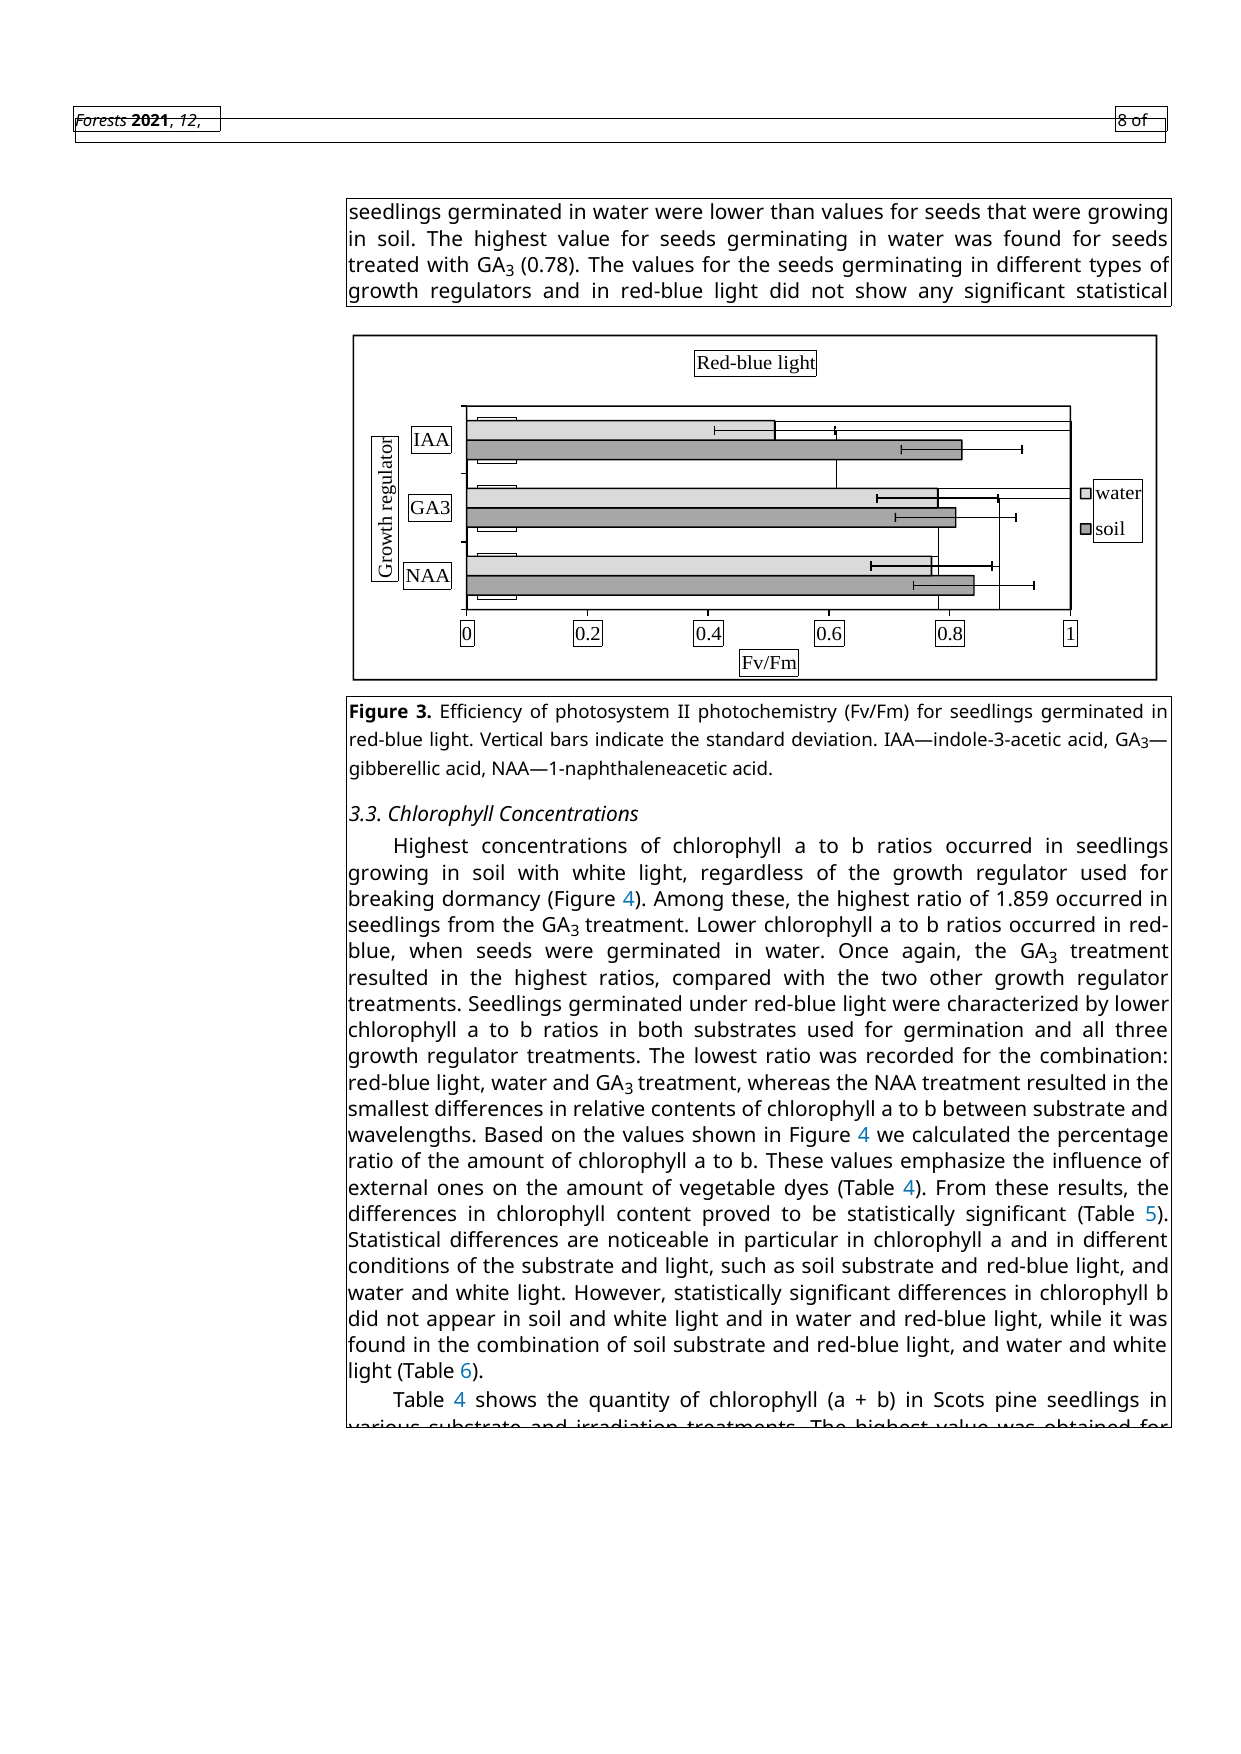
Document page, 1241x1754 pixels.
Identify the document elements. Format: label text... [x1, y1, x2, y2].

text Fv/Fm [741, 651, 798, 674]
text 0.2 [575, 621, 602, 644]
text 8 of 14 [1117, 119, 1165, 131]
text Forests 2021, 12, 621 [75, 108, 220, 118]
text 1 [1065, 621, 1077, 644]
text Table 4 shows the quantity of chlorophyll (a + b) in Scots pine seedlings in various substrate and irradiation treatments. The highest value was obtained for seedlings germi- nating in soil under white light, and the lowest, for seedlings germinating in water under red-blue light. [348, 1385, 1169, 1427]
text Highest concentrations of chlorophyll a to b ratios occurred in seedlings growing in soil with white light, regardless of the growth regulator used for breaking dormancy (Figure 4). Among these, the highest ratio of 1.859 occurred in seedlings from the GA3 treatment. Lower chlorophyll a to b ratios occurred in red-blue, when seeds were germinated in water. Once again, the GA3 treatment resulted in the highest ratios, compared with the two other growth regulator treatments. Seedlings germinated under red-blue light were characterized by lower chlorophyll a to b ratios in both substrates used for germination and all three growth regulator treatments. The lowest ratio was recorded for the combination: red-blue light, water and GA3 treatment, whereas the NAA treatment resulted in the smallest differences in relative contents of chlorophyll a to b between substrate and wavelengths. Based on the values shown in Figure 4 we calculated the percentage ratio of the amount of chlorophyll a to b. These values emphasize the influence of external ones on the amount of vegetable dyes (Table 4). From these results, the differences in chlorophyll content proved to be statistically significant (Table 5). Statistical differences are noticeable in particular in chlorophyll a and in different conditions of the substrate and light, such as soil substrate and red-blue light, and water and white light. However, statistically significant differences in chlorophyll b did not appear in soil and white light and in water and red-blue light, while it was found in the combination of soil substrate and red-blue light, and water and white light (Table 6). [348, 833, 1169, 1384]
text water [1095, 481, 1142, 504]
text 0.8 [937, 621, 964, 644]
text Growth regulator [373, 438, 398, 578]
text Forests 2021, 12, 621 [76, 119, 220, 131]
text Figure 3. Efficiency of photosystem II photochemistry (Fv/Fm) for seedlings germinated in red-blue light. Vertical bars indicate the standard deviation. IAA—indole-3-acetic acid, GA3—gibberellic acid, NAA—1-naphthaleneacetic acid. [348, 698, 1168, 781]
text 3.3. Chlorophyll Concentrations [348, 799, 1171, 827]
text 0 [462, 621, 474, 644]
text IAA [413, 428, 451, 451]
text seedlings germinated in water were lower than values for seeds that were growing in soil. The highest value for seeds germinating in water was found for seeds treated with GA3 (0.78). The values for the seeds germinating in different types of growth regulators and in red-blue light did not show any significant statistical values (Table 5). [348, 199, 1169, 306]
text 0.4 [696, 621, 723, 644]
text GA3 [410, 496, 451, 518]
text Red-blue light [696, 351, 816, 374]
text soil [1095, 517, 1142, 540]
text NAA [405, 564, 451, 586]
text 8 of 14 [1117, 108, 1167, 131]
text 0.6 [816, 621, 843, 644]
